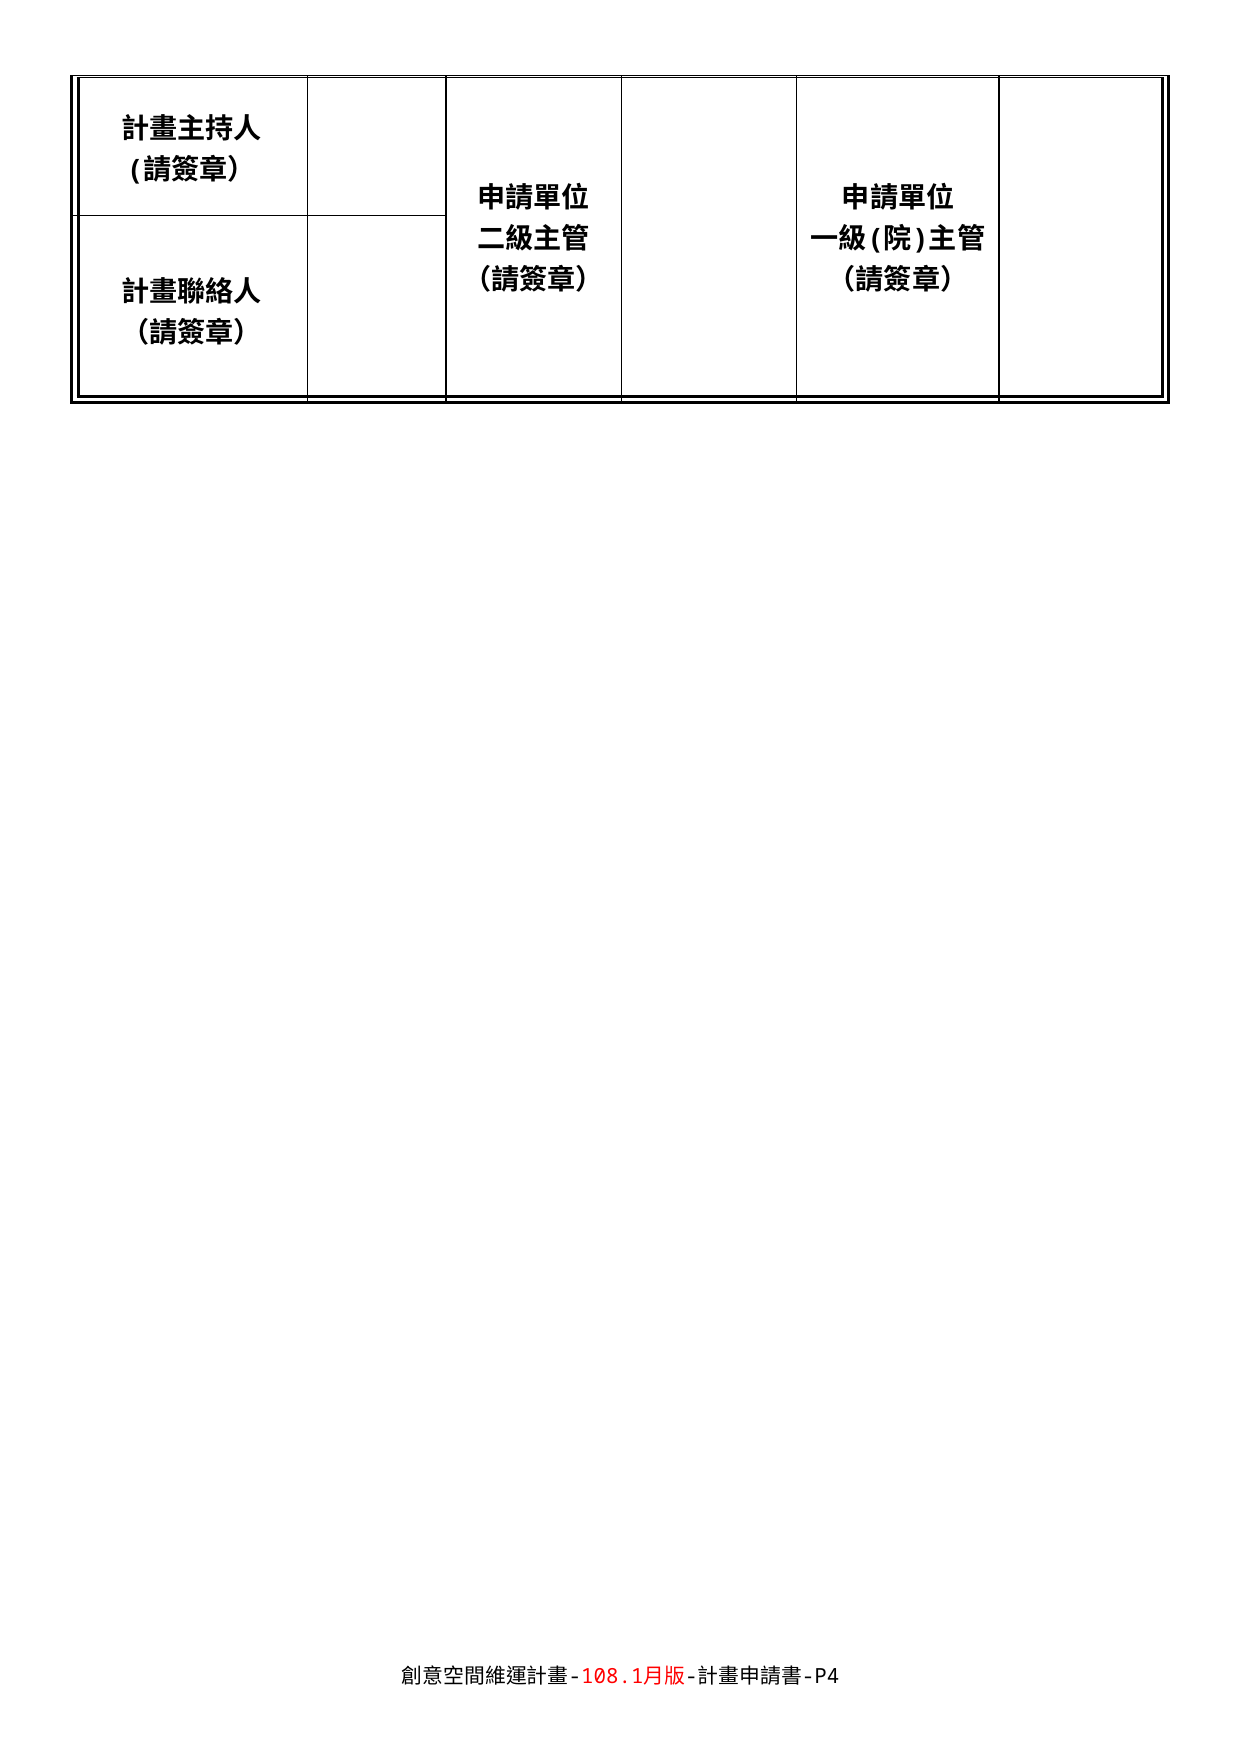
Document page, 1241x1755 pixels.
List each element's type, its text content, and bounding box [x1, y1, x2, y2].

table_cell 申請單位 二級主管 （請簽章） [447, 78, 621, 394]
table_cell [308, 216, 445, 394]
table_cell 計畫主持人 (請簽章） [80, 78, 307, 215]
table_cell [622, 78, 796, 394]
table_cell 申請單位 一級(院)主管 （請簽章） [797, 78, 998, 394]
table_cell 計畫聯絡人 （請簽章） [80, 216, 307, 394]
table_cell [308, 78, 445, 215]
table_cell [1000, 78, 1161, 394]
